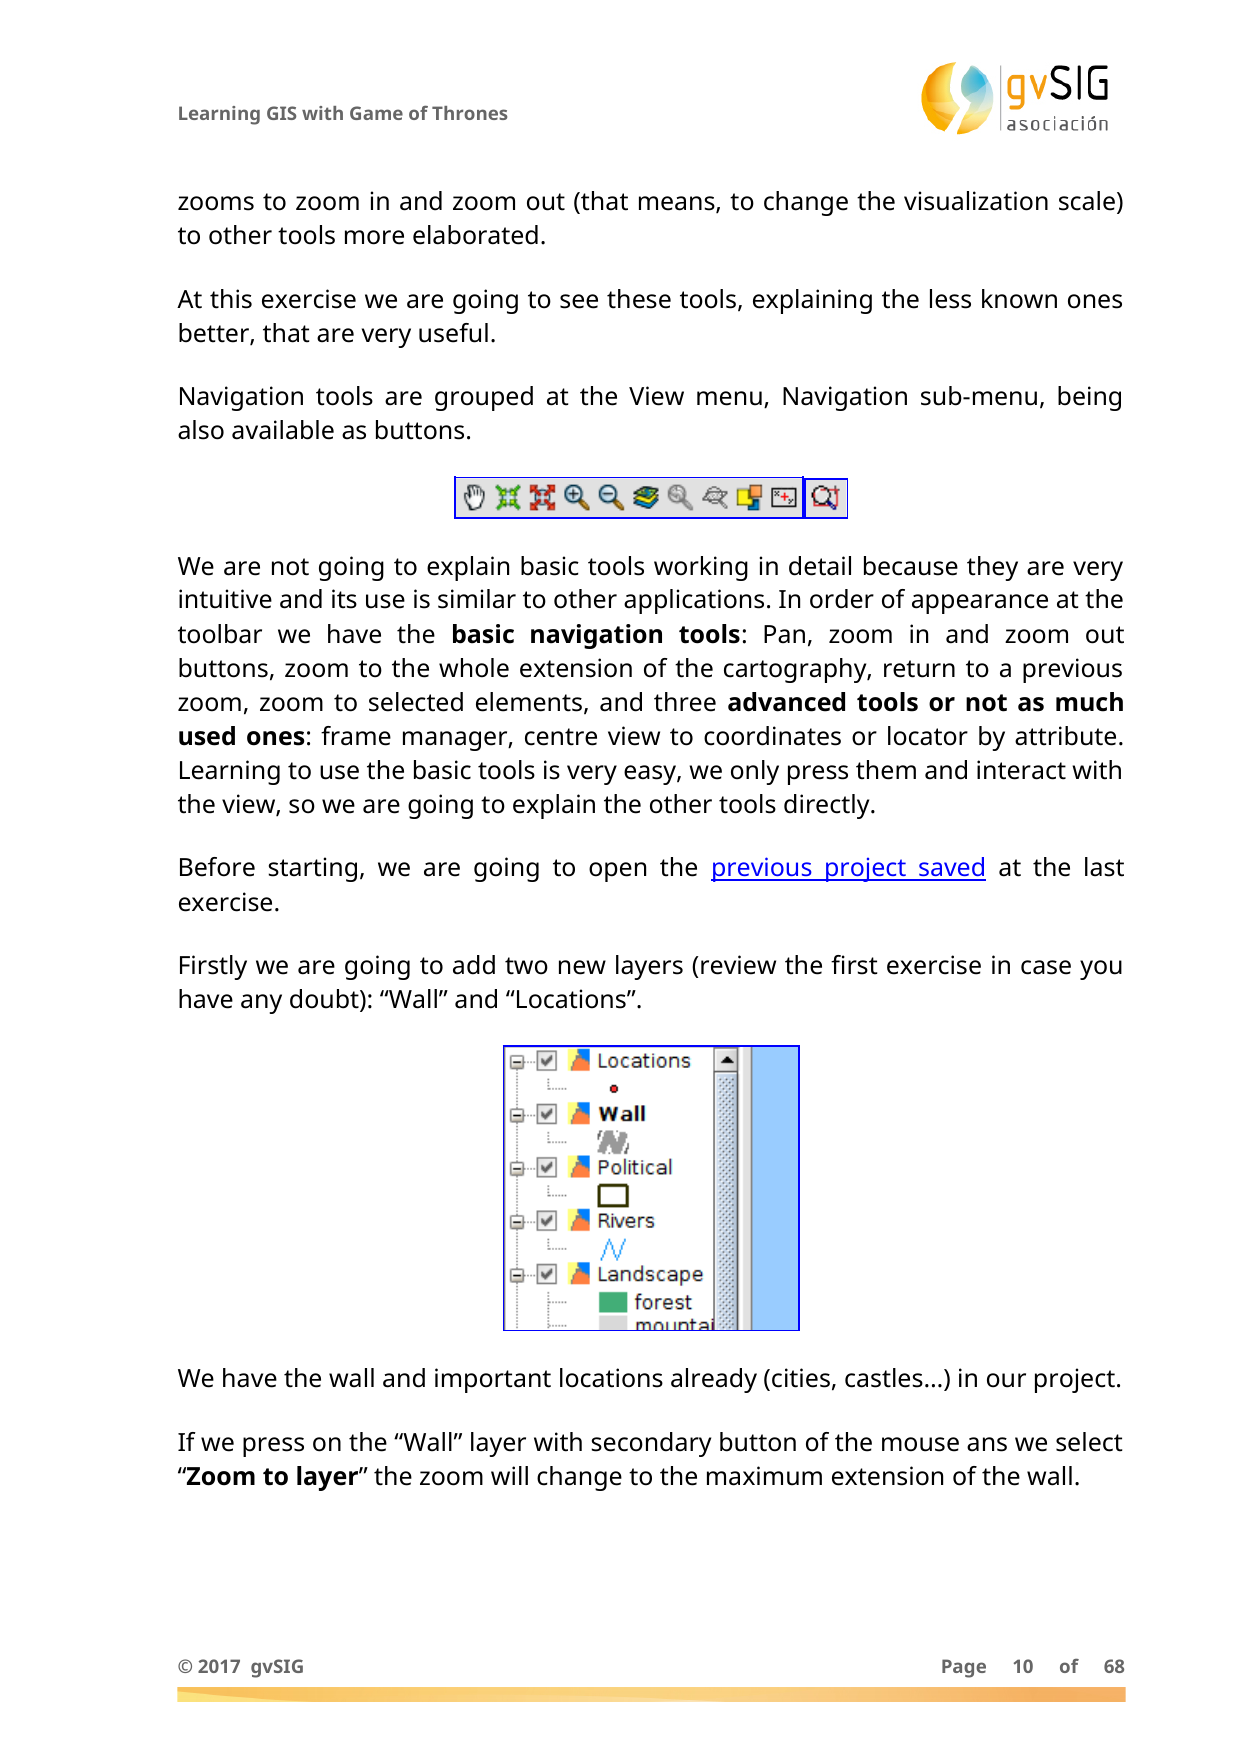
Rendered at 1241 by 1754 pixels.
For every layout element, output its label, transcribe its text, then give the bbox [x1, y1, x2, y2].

picture [456, 478, 802, 517]
picture [806, 480, 847, 517]
text Before starting, we are going to open the previous project saved at the last exercise. [177, 850, 1125, 918]
text zooms to zoom in and zoom out (that means, to change the visualization scale) to other tools more elaborated. [177, 184, 1125, 252]
text We are not going to explain basic tools working in detail because they are very intuitive and its use is similar to other applications. In order of appearance at the toolbar we have the basic navigation tools: Pan, zoom in and zoom out buttons, zoom to the whole extension of the cartography, return to a previous zoom, zoom to selected elements, and three advanced tools or not as much used ones: frame manager, centre view to coordinates or locator by attribute. Learning to use the basic tools is very easy, we only press them and interact with the view, so we are going to explain the other tools directly. [177, 548, 1125, 821]
picture [177, 1687, 1126, 1702]
text Navigation tools are grouped at the View menu, Navigation sub-menu, being also available as buttons. [177, 379, 1125, 447]
text Firstly we are going to add two new layers (review the first exercise in case you have any doubt): “Wall” and “Locations”. [177, 948, 1125, 1016]
text At this exercise we are going to see these tools, explaining the less known ones better, that are very useful. [177, 281, 1125, 349]
picture [902, 47, 1122, 148]
text We have the wall and important locations already (cities, castles…) in our project. [177, 1361, 1125, 1395]
picture [504, 1047, 798, 1330]
text If we press on the “Wall” layer with secondary button of the mouse ans we select “Zoom to layer” the zoom will change to the maximum extension of the wall. [177, 1424, 1125, 1492]
